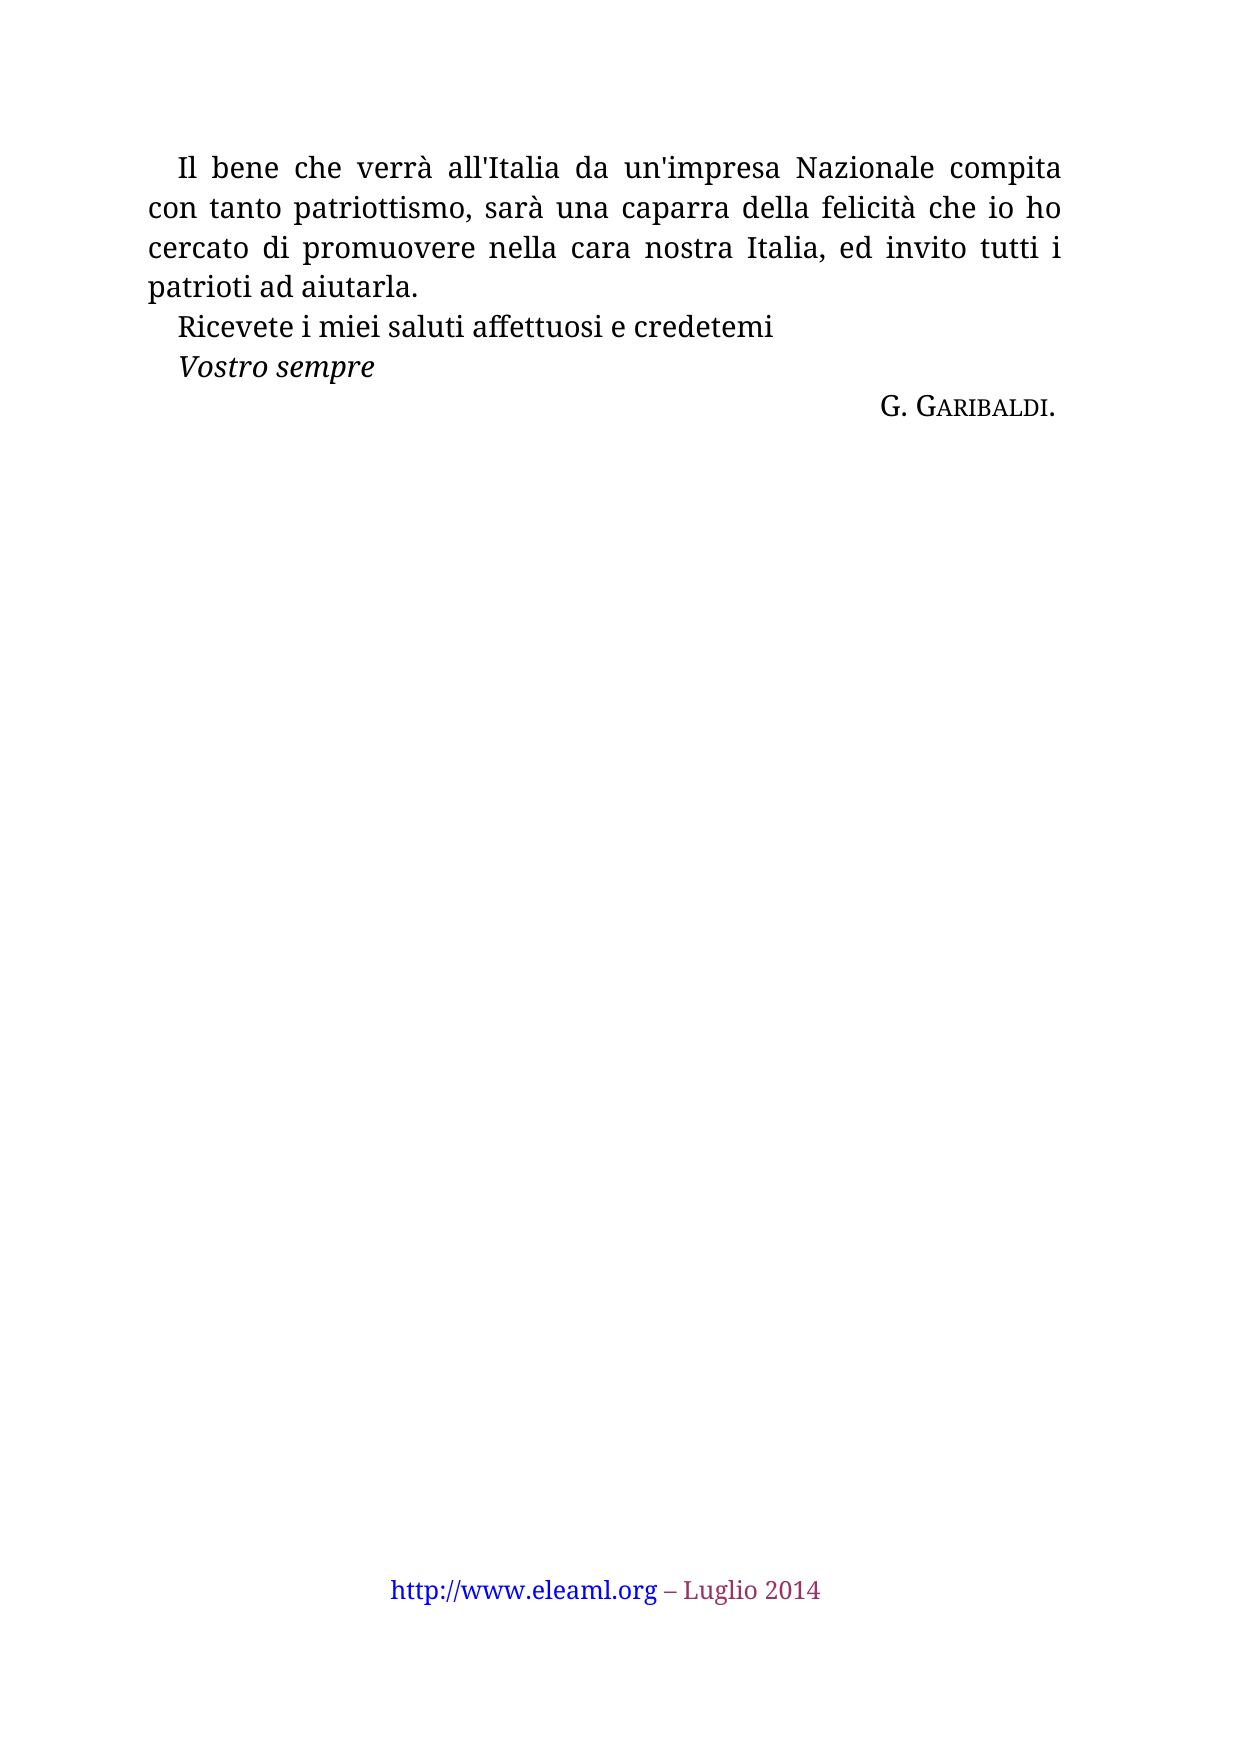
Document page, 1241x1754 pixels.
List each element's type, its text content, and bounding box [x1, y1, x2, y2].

text Il bene che verrà all'Italia da un'impresa Nazionale compita con tanto patriottismo, sarà una caparra della felicità che io ho cercato di promuovere nella cara nostra Italia, ed invito tutti i patrioti ad aiutarla. [148, 148, 1063, 306]
text G. Garibaldi. [148, 386, 1063, 425]
text Vostro sempre [148, 346, 1063, 386]
text Ricevete i miei saluti affettuosi e credetemi [148, 306, 1063, 346]
